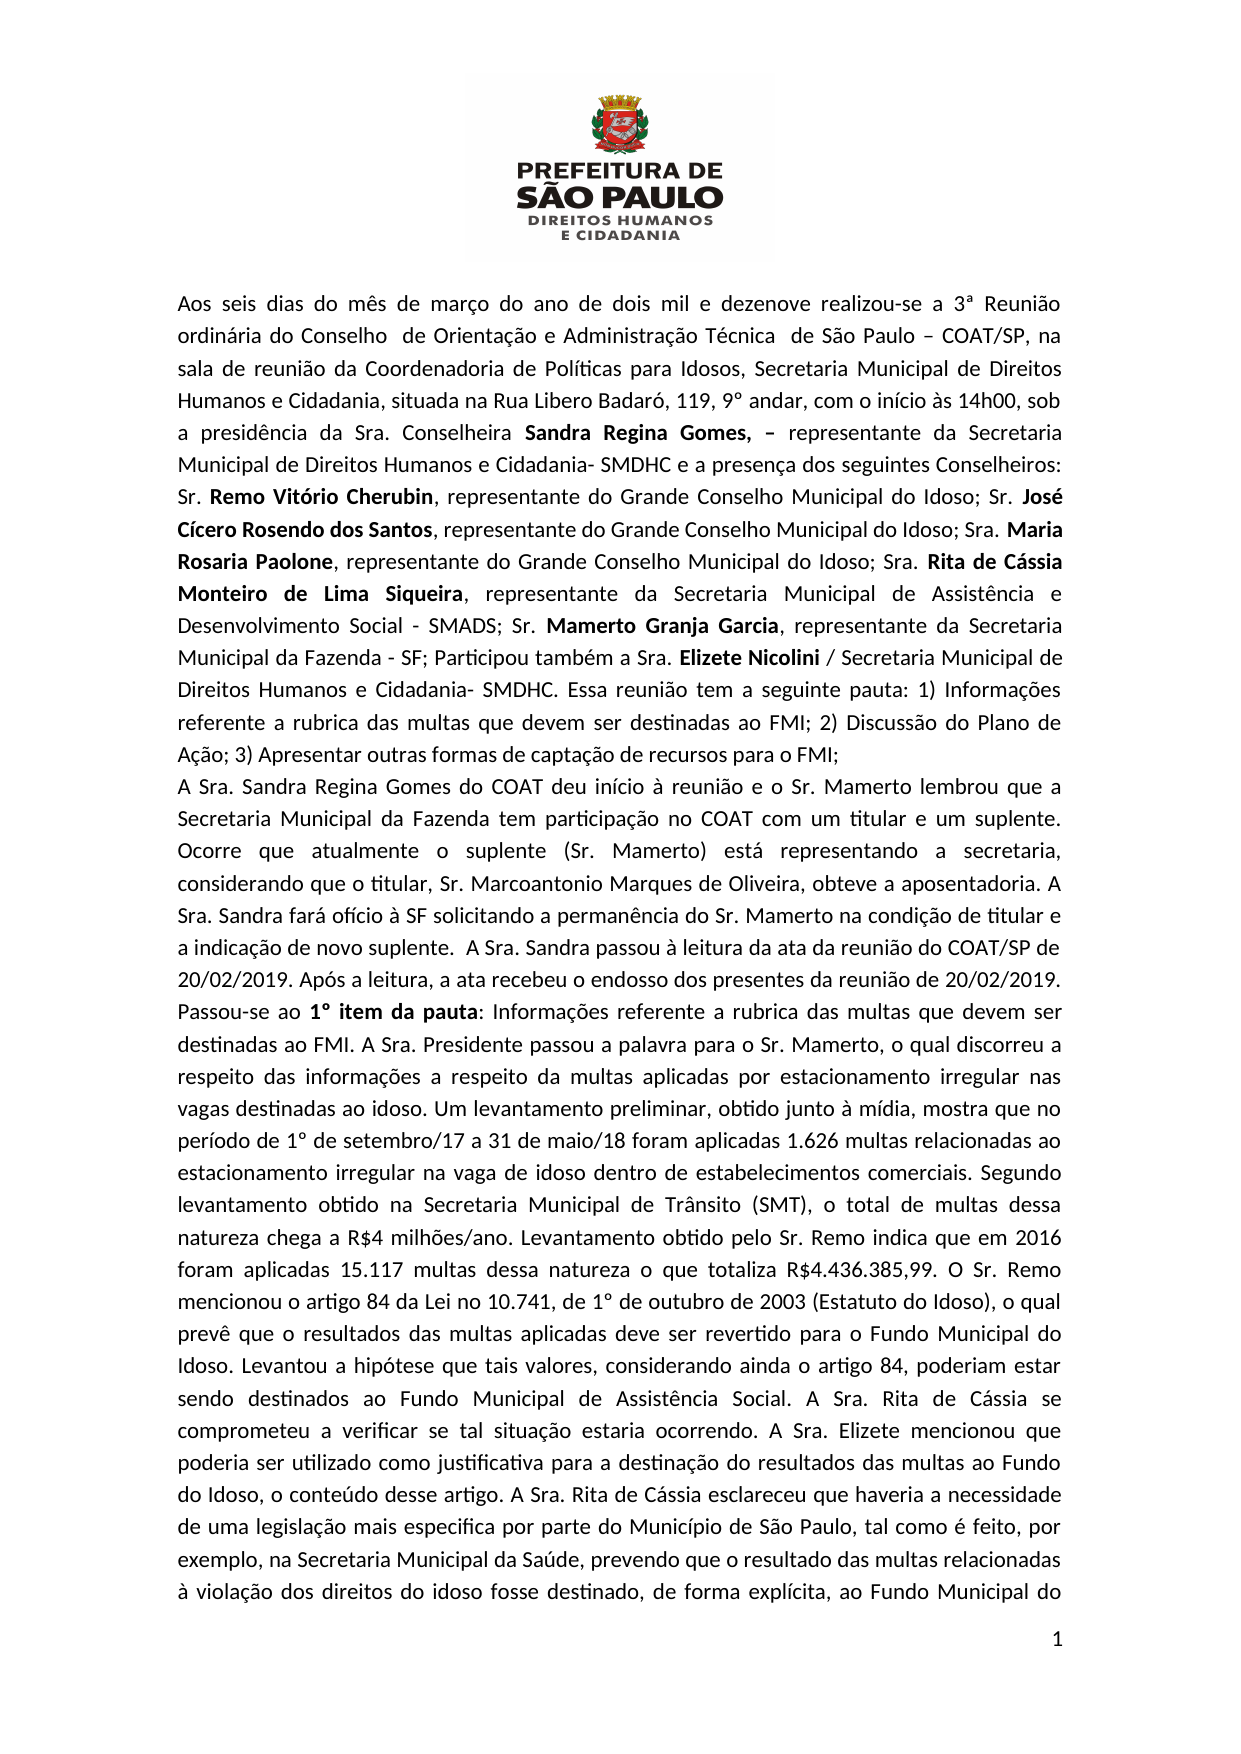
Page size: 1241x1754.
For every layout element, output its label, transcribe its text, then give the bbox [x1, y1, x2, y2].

picture [465, 73, 775, 262]
text Aos seis dias do mês de março do ano de dois mil e dezenove realizou-se a 3ª Reunião ordinária do Conselho de Orientação e Administração Técnica de São Paulo – COAT/SP, na sala de reunião da Coordenadoria de Políticas para Idosos, Secretaria Municipal de Direitos Humanos e Cidadania, situada na Rua Libero Badaró, 119, 9º andar, com o início às 14h00, sob a presidência da Sra. Conselheira Sandra Regina Gomes, – representante da Secretaria Municipal de Direitos Humanos e Cidadania- SMDHC e a presença dos seguintes Conselheiros: Sr. Remo Vitório Cherubin, representante do Grande Conselho Municipal do Idoso; Sr. José Cícero Rosendo dos Santos, representante do Grande Conselho Municipal do Idoso; Sra. Maria Rosaria Paolone, representante do Grande Conselho Municipal do Idoso; Sra. Rita de Cássia Monteiro de Lima Siqueira, representante da Secretaria Municipal de Assistência e Desenvolvimento Social - SMADS; Sr. Mamerto Granja Garcia, representante da Secretaria Municipal da Fazenda - SF; Participou também a Sra. Elizete Nicolini / Secretaria Municipal de Direitos Humanos e Cidadania- SMDHC. Essa reunião tem a seguinte pauta: 1) Informações referente a rubrica das multas que devem ser destinadas ao FMI; 2) Discussão do Plano de Ação; 3) Apresentar outras formas de captação de recursos para o FMI; [177, 289, 1063, 768]
text A Sra. Sandra Regina Gomes do COAT deu início à reunião e o Sr. Mamerto lembrou que a Secretaria Municipal da Fazenda tem participação no COAT com um titular e um suplente. Ocorre que atualmente o suplente (Sr. Mamerto) está representando a secretaria, considerando que o titular, Sr. Marcoantonio Marques de Oliveira, obteve a aposentadoria. A Sra. Sandra fará ofício à SF solicitando a permanência do Sr. Mamerto na condição de titular e a indicação de novo suplente. A Sra. Sandra passou à leitura da ata da reunião do COAT/SP de 20/02/2019. Após a leitura, a ata recebeu o endosso dos presentes da reunião de 20/02/2019. Passou-se ao 1º item da pauta: Informações referente a rubrica das multas que devem ser destinadas ao FMI. A Sra. Presidente passou a palavra para o Sr. Mamerto, o qual discorreu a respeito das informações a respeito da multas aplicadas por estacionamento irregular nas vagas destinadas ao idoso. Um levantamento preliminar, obtido junto à mídia, mostra que no período de 1º de setembro/17 a 31 de maio/18 foram aplicadas 1.626 multas relacionadas ao estacionamento irregular na vaga de idoso dentro de estabelecimentos comerciais. Segundo levantamento obtido na Secretaria Municipal de Trânsito (SMT), o total de multas dessa natureza chega a R$4 milhões/ano. Levantamento obtido pelo Sr. Remo indica que em 2016 foram aplicadas 15.117 multas dessa natureza o que totaliza R$4.436.385,99. O Sr. Remo mencionou o artigo 84 da Lei no 10.741, de 1º de outubro de 2003 (Estatuto do Idoso), o qual prevê que o resultados das multas aplicadas deve ser revertido para o Fundo Municipal do Idoso. Levantou a hipótese que tais valores, considerando ainda o artigo 84, poderiam estar sendo destinados ao Fundo Municipal de Assistência Social. A Sra. Rita de Cássia se comprometeu a verificar se tal situação estaria ocorrendo. A Sra. Elizete mencionou que poderia ser utilizado como justificativa para a destinação do resultados das multas ao Fundo do Idoso, o conteúdo desse artigo. A Sra. Rita de Cássia esclareceu que haveria a necessidade de uma legislação mais especifica por parte do Município de São Paulo, tal como é feito, por exemplo, na Secretaria Municipal da Saúde, prevendo que o resultado das multas relacionadas à violação dos direitos do idoso fosse destinado, de forma explícita, ao Fundo Municipal do [177, 772, 1063, 1605]
